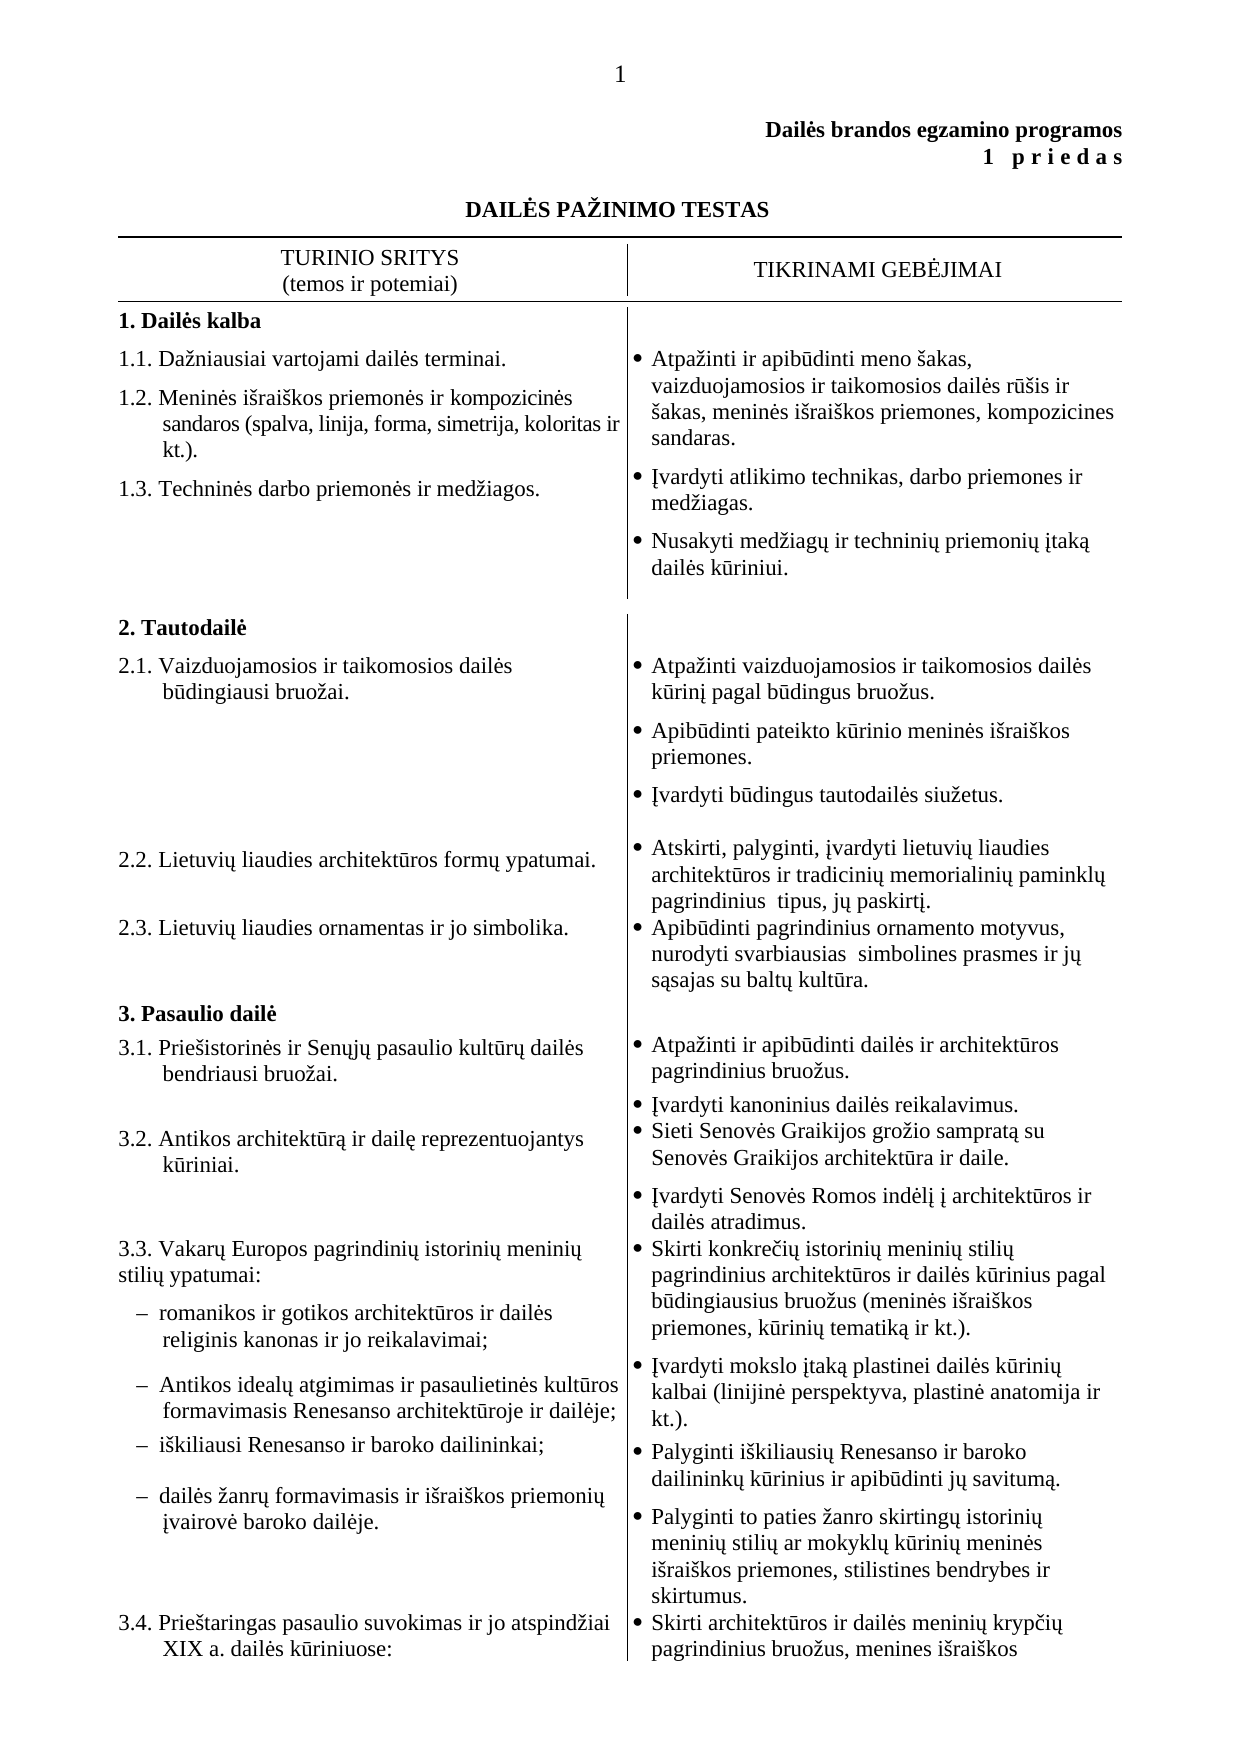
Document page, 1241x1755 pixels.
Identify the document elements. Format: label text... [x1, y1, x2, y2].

table_cell [118, 302, 627, 307]
table_cell  Atpažinti ir apibūdinti meno šakas, vaizduojamosios ir taikomosios dailės rūšis ir šakas, meninės išraiškos priemones, kompozicines sandaras.  Įvardyti atlikimo technikas, darbo priemones ir medžiagas.  Nusakyti medžiagų ir techninių priemonių įtaką dailės kūriniui. [628, 307, 1122, 599]
text 1 priedas [118, 143, 1122, 169]
table_cell 3.2. Antikos architektūrą ir dailę reprezentuojantys kūriniai. [118, 1117, 627, 1235]
table_cell [628, 296, 1122, 301]
text Dailės brandos egzamino programos [118, 117, 1122, 143]
table_cell 3.4. Prieštaringas pasaulio suvokimas ir jo atspindžiai XIX a. dailės kūriniuose: [118, 1609, 627, 1661]
table_cell  Skirti architektūros ir dailės meninių krypčių pagrindinius bruožus, menines išraiškos [628, 1609, 1122, 1661]
table_cell  Atpažinti ir apibūdinti dailės ir architektūros pagrindinius bruožus.  Įvardyti kanoninius dailės reikalavimus. [628, 993, 1122, 1117]
table_cell 3.3. Vakarų Europos pagrindinių istorinių meninių stilių ypatumai: – romanikos ir gotikos architektūros ir dailės religinis kanonas ir jo reikalavimai; – Antikos idealų atgimimas ir pasaulietinės kultūros formavimasis Renesanso architektūroje ir dailėje; – iškiliausi Renesanso ir baroko dailininkai; – dailės žanrų formavimasis ir išraiškos priemonių įvairovė baroko dailėje. [118, 1235, 627, 1608]
table_cell 3. Pasaulio dailė 3.1. Priešistorinės ir Senųjų pasaulio kultūrų dailės bendriausi bruožai. [118, 993, 627, 1117]
table_header [118, 238, 627, 244]
table_cell 1. Dailės kalba 1.1. Dažniausiai vartojami dailės terminai. 1.2. Meninės išraiškos priemonės ir kompozicinės sandaros (spalva, linija, forma, simetrija, koloritas ir kt.). 1.3. Techninės darbo priemonės ir medžiagos. [118, 307, 627, 599]
table_cell 2. Tautodailė 2.1. Vaizduojamosios ir taikomosios dailės būdingiausi bruožai. [118, 614, 627, 834]
table_cell  Skirti konkrečių istorinių meninių stilių pagrindinius architektūros ir dailės kūrinius pagal būdingiausius bruožus (meninės išraiškos priemones, kūrinių tematiką ir kt.).  Įvardyti mokslo įtaką plastinei dailės kūrinių kalbai (linijinė perspektyva, plastinė anatomija ir kt.).  Palyginti iškiliausių Renesanso ir baroko dailininkų kūrinius ir apibūdinti jų savitumą.  Palyginti to paties žanro skirtingų istorinių meninių stilių ar mokyklų kūrinių meninės išraiškos priemones, stilistines bendrybes ir skirtumus. [628, 1235, 1122, 1608]
text DAILĖS PAŽINIMO TESTAS [118, 196, 1122, 222]
table_cell  Atpažinti vaizduojamosios ir taikomosios dailės kūrinį pagal būdingus bruožus.  Apibūdinti pateikto kūrinio meninės išraiškos priemones.  Įvardyti būdingus tautodailės siužetus. [628, 614, 1122, 834]
table_header [628, 238, 1122, 244]
table_cell  Atskirti, palyginti, įvardyti lietuvių liaudies architektūros ir tradicinių memorialinių paminklų pagrindinius tipus, jų paskirtį. [628, 835, 1122, 913]
table_cell  Apibūdinti pagrindinius ornamento motyvus, nurodyti svarbiausias simbolines prasmes ir jų sąsajas su baltų kultūra. [628, 914, 1122, 993]
table_cell [118, 599, 627, 614]
table_cell  Sieti Senovės Graikijos grožio sampratą su Senovės Graikijos architektūra ir daile.  Įvardyti Senovės Romos indėlį į architektūros ir dailės atradimus. [628, 1117, 1122, 1235]
table_cell [628, 302, 1122, 307]
table_cell 2.2. Lietuvių liaudies architektūros formų ypatumai. [118, 835, 627, 913]
table_cell TURINIO SRITYS (temos ir potemiai) [118, 244, 627, 296]
table_cell [628, 599, 1122, 614]
table_cell 2.3. Lietuvių liaudies ornamentas ir jo simbolika. [118, 914, 627, 993]
table_cell TIKRINAMI GEBĖJIMAI [628, 244, 1122, 296]
table_cell [118, 296, 627, 301]
